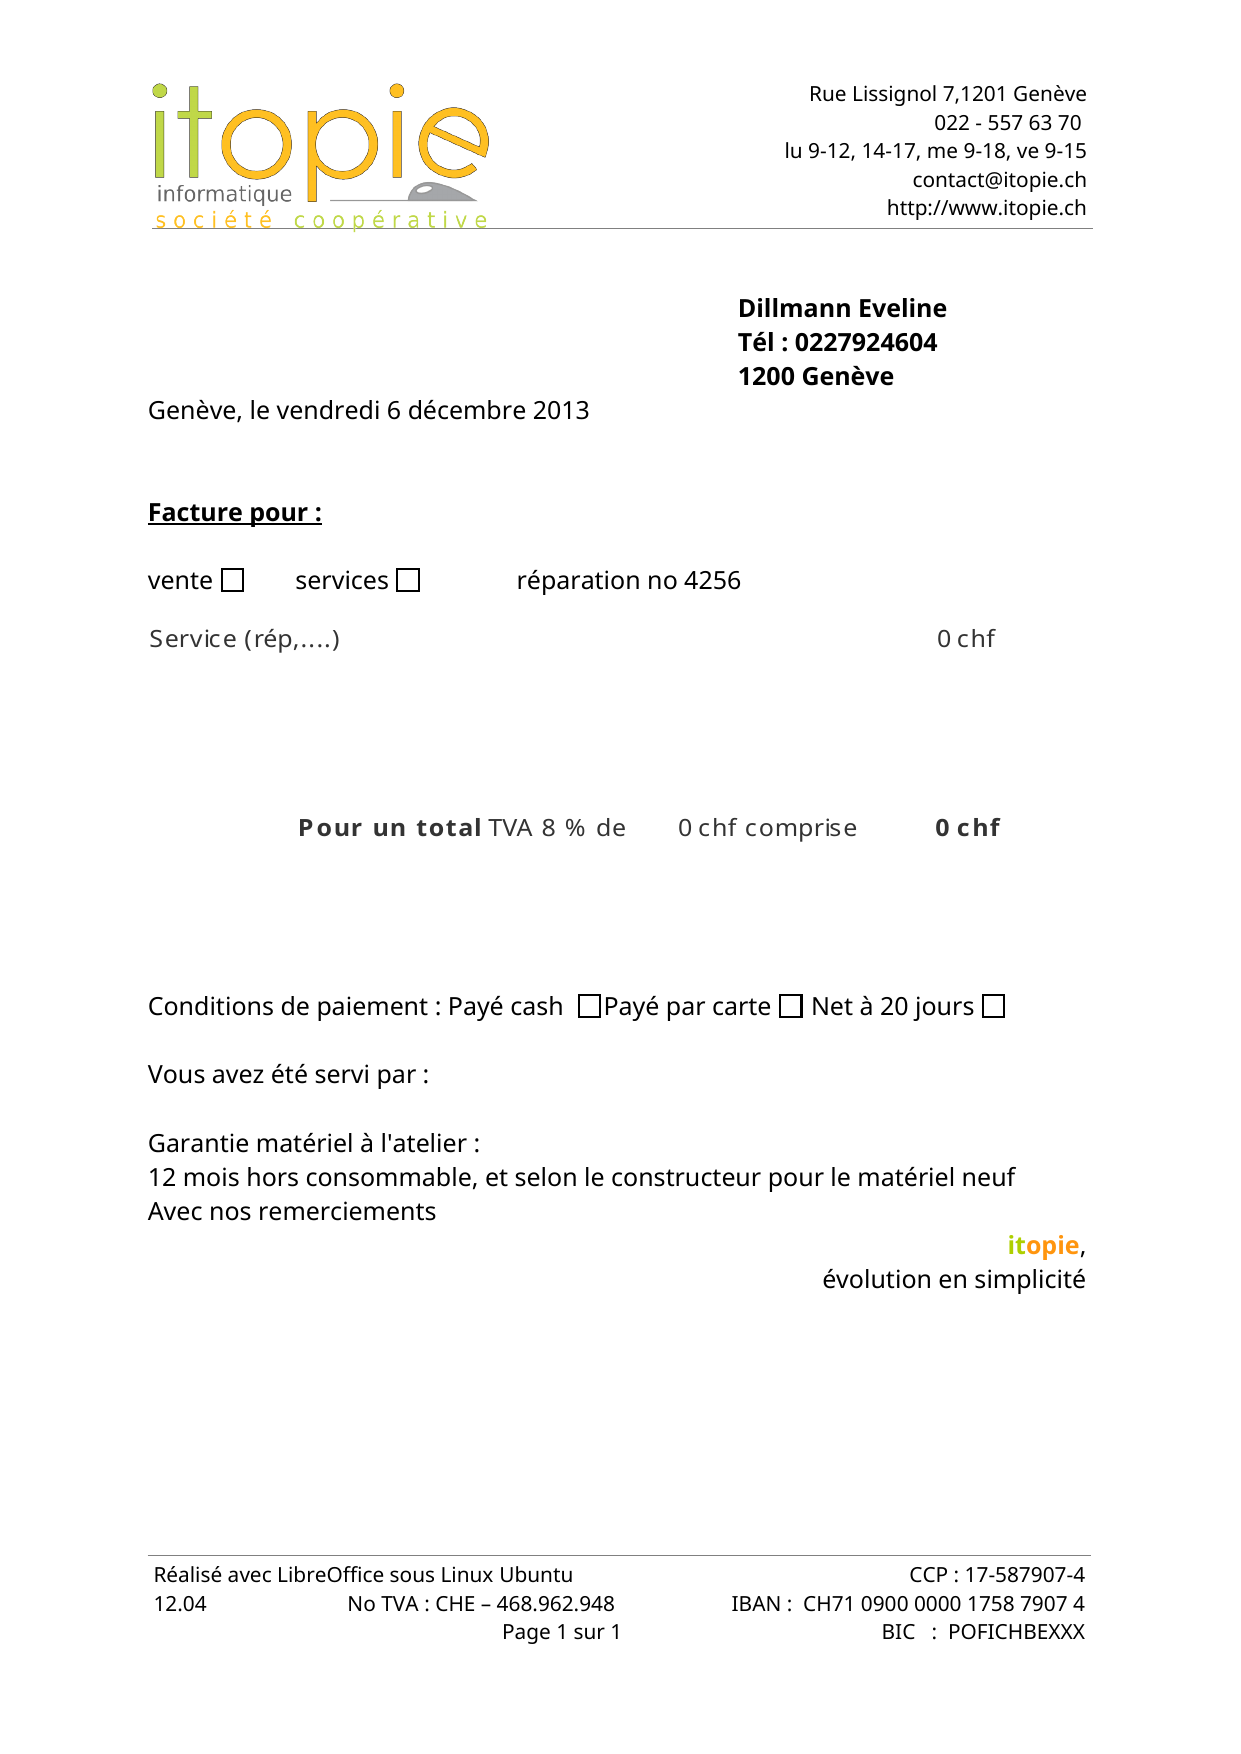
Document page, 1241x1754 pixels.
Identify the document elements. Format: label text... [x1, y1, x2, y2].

text Vous avez été servi par : [148, 1057, 1093, 1091]
text Conditions de paiement : Payé cash Payé par carte Net à 20 jours [148, 989, 1093, 1023]
text itopie, [148, 1227, 1093, 1262]
text vente services réparation no 4256 [148, 563, 1093, 597]
text Avec nos remerciements [148, 1193, 1093, 1227]
text Dillmann Eveline [148, 290, 1093, 324]
text évolution en simplicité [148, 1262, 1093, 1296]
picture [138, 72, 500, 244]
text Garantie matériel à l'atelier : [148, 1125, 1093, 1159]
text Facture pour : [148, 495, 1093, 529]
text 12 mois hors consommable, et selon le constructeur pour le matériel neuf [148, 1159, 1093, 1193]
text 1200 Genève [148, 358, 1093, 392]
text Tél : 0227924604 [148, 324, 1093, 358]
text Genève, le vendredi 6 décembre 2013 [148, 392, 1093, 427]
